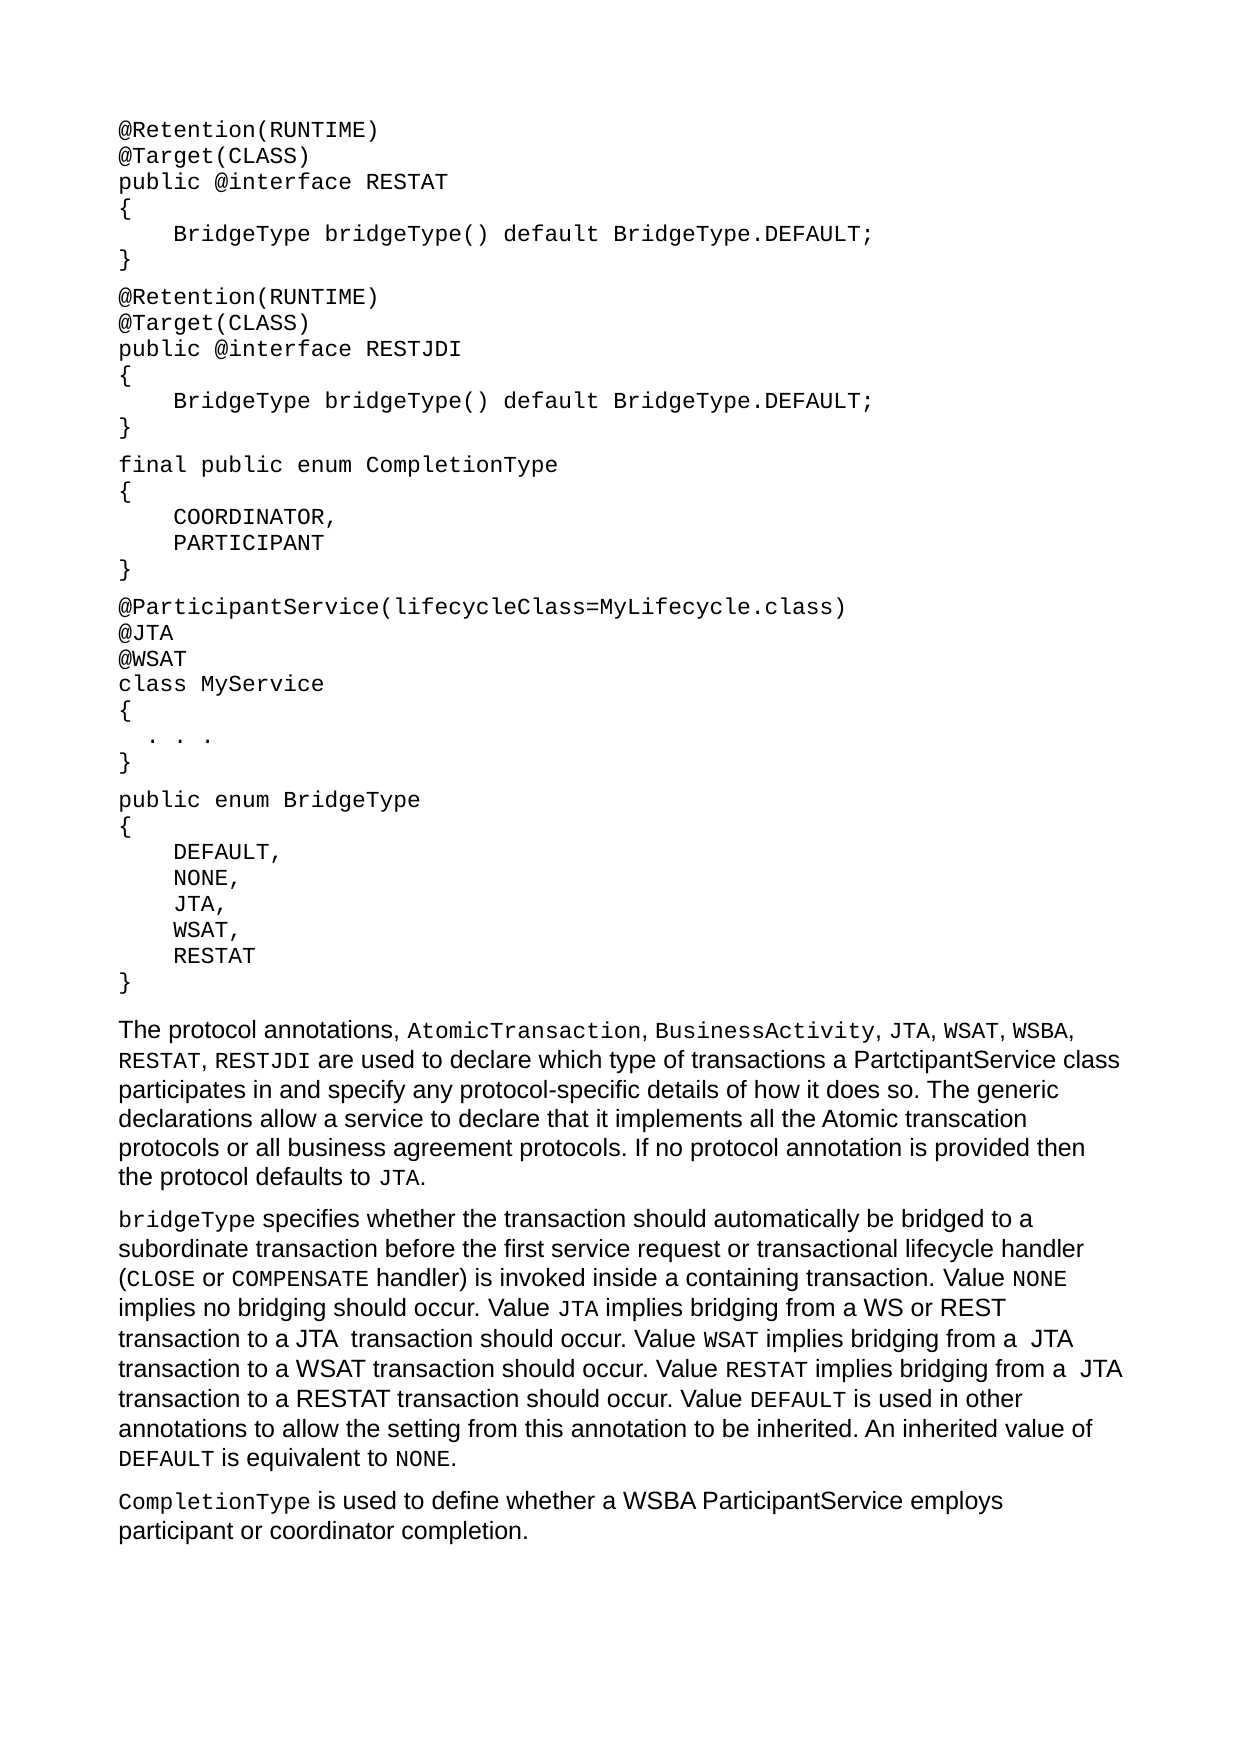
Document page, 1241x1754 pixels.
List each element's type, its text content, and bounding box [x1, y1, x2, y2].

text @ParticipantService(lifecycleClass=MyLifecycle.class) @JTA @WSAT class MyService { . . . } [118, 595, 1122, 777]
text CompletionType is used to define whether a WSBA ParticipantService employs participant or coordinator completion. [118, 1486, 1122, 1545]
text @Retention(RUNTIME) @Target(CLASS) public @interface RESTAT { BridgeType bridgeType() default BridgeType.DEFAULT; } [118, 118, 1122, 274]
text The protocol annotations, AtomicTransaction, BusinessActivity, JTA, WSAT, WSBA, RESTAT, RESTJDI are used to declare which type of transactions a PartctipantService class participates in and specify any protocol-specific details of how it does so. The generic declarations allow a service to declare that it implements all the Atomic transcation protocols or all business agreement protocols. If no protocol annotation is provided then the protocol defaults to JTA. [118, 1014, 1122, 1192]
text bridgeType specifies whether the transaction should automatically be bridged to a subordinate transaction before the first service request or transactional lifecycle handler (CLOSE or COMPENSATE handler) is invoked inside a containing transaction. Value NONE implies no bridging should occur. Value JTA implies bridging from a WS or REST transaction to a JTA transaction should occur. Value WSAT implies bridging from a JTA transaction to a WSAT transaction should occur. Value RESTAT implies bridging from a JTA transaction to a RESTAT transaction should occur. Value DEFAULT is used in other annotations to allow the setting from this annotation to be inherited. An inherited value of DEFAULT is equivalent to NONE. [118, 1204, 1122, 1473]
text public enum BridgeType { DEFAULT, NONE, JTA, WSAT, RESTAT } [118, 788, 1122, 996]
text @Retention(RUNTIME) @Target(CLASS) public @interface RESTJDI { BridgeType bridgeType() default BridgeType.DEFAULT; } [118, 286, 1122, 441]
text final public enum CompletionType { COORDINATOR, PARTICIPANT } [118, 453, 1122, 583]
